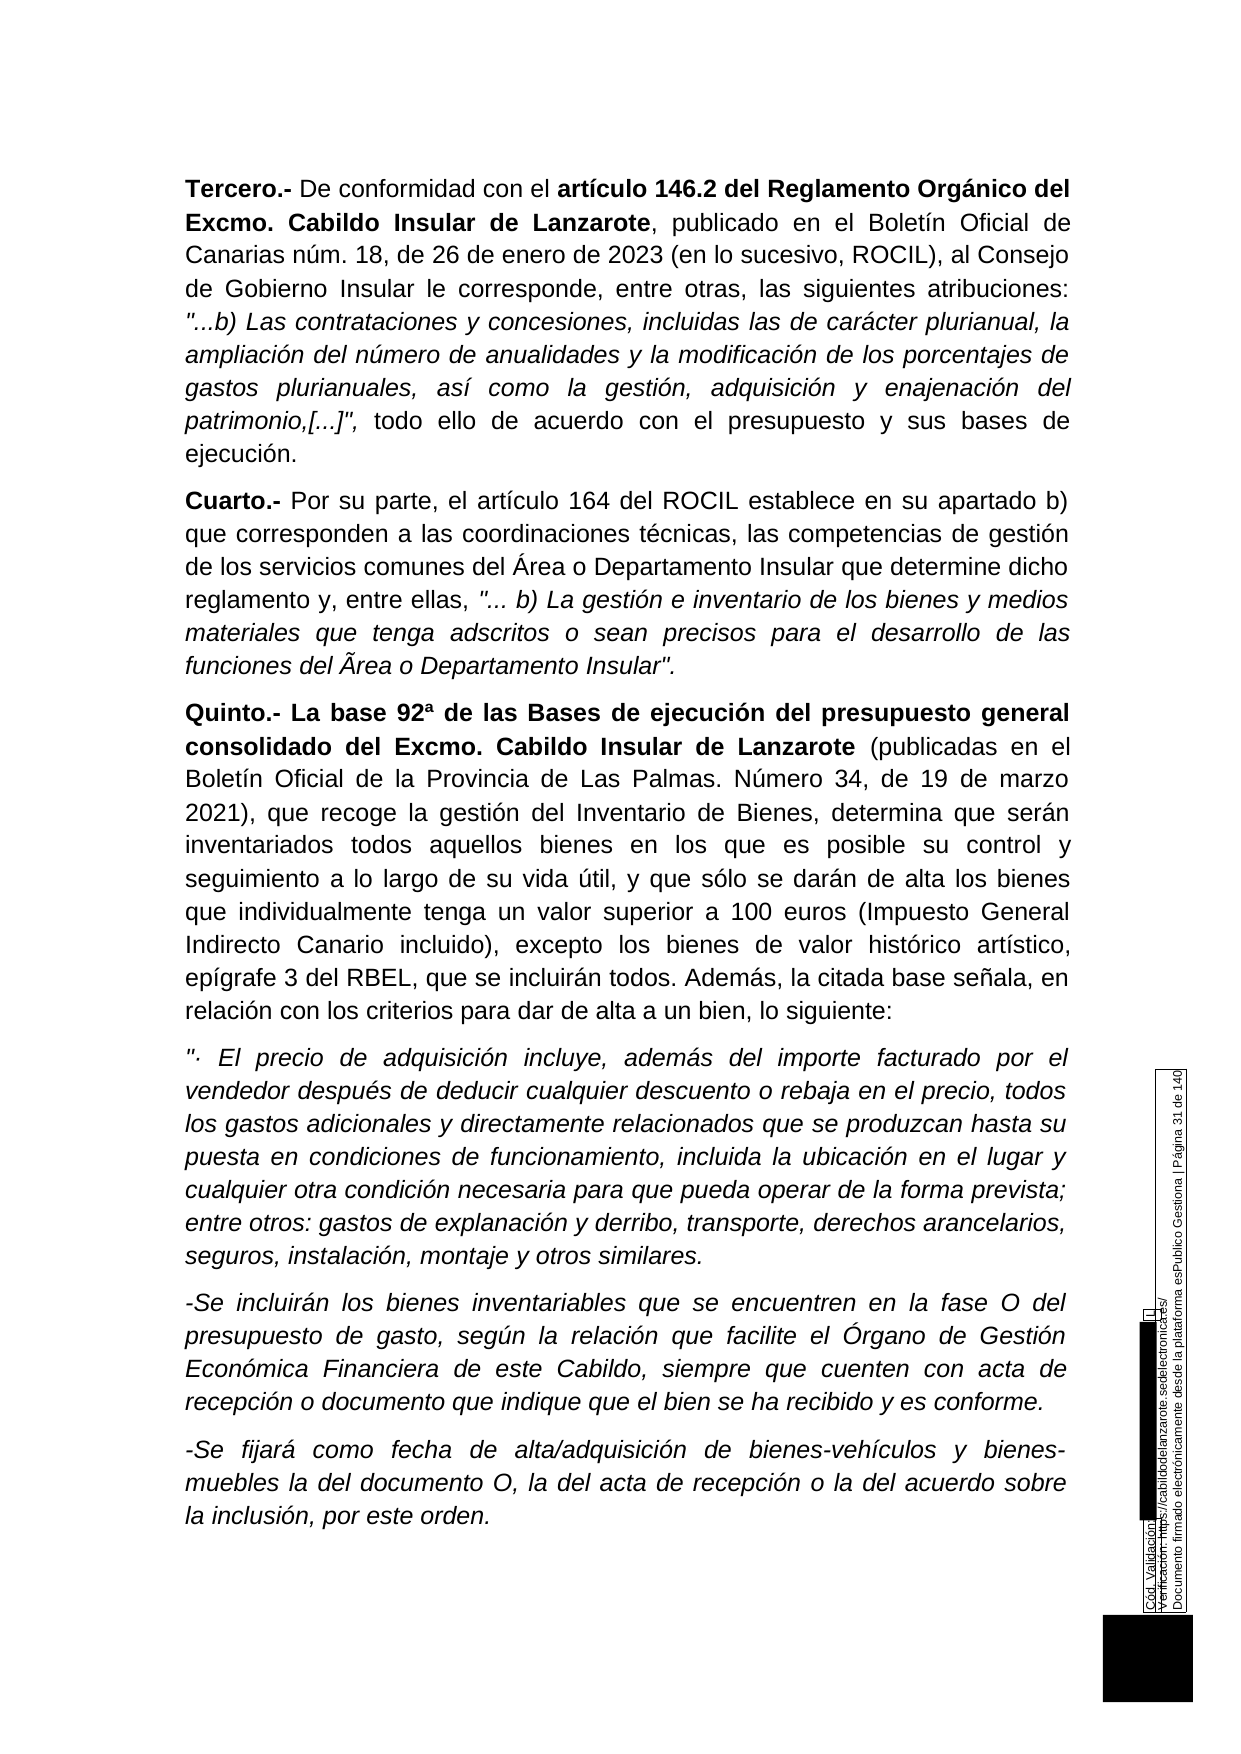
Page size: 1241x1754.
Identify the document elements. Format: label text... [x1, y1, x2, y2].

text Tercero.- De conformidad con el artículo 146.2 del Reglamento Orgánico del Excmo. Cabildo Insular de Lanzarote, publicado en el Boletín Oficial de Canarias núm. 18, de 26 de enero de 2023 (en lo sucesivo, ROCIL), al Consejo de Gobierno Insular le corresponde, entre otras, las siguientes atribuciones: "...b) Las contrataciones y concesiones, incluidas las de carácter plurianual, la ampliación del número de anualidades y la modificación de los porcentajes de gastos plurianuales, así como la gestión, adquisición y enajenación del patrimonio,[...]", todo ello de acuerdo con el presupuesto y sus bases de ejecución. [185, 174, 1071, 467]
text Verificación: https://cabildodelanzarote.sedelectronica.es/ [1156, 1071, 1169, 1612]
text Cuarto.- Por su parte, el artículo 164 del ROCIL establece en su apartado b) que corresponden a las coordinaciones técnicas, las competencias de gestión de los servicios comunes del Área o Departamento Insular que determine dicho reglamento y, entre ellas, "... b) La gestión e inventario de los bienes y medios materiales que tenga adscritos o sean precisos para el desarrollo de las funciones del Ãrea o Departamento Insular". [185, 486, 1070, 680]
text "· El precio de adquisición incluye, además del importe facturado por el vendedor después de deducir cualquier descuento o rebaja en el precio, todos los gastos adicionales y directamente relacionados que se produzcan hasta su puesta en condiciones de funcionamiento, incluida la ubicación en el lugar y cualquier otra condición necesaria para que pueda operar de la forma prevista; entre otros: gastos de explanación y derribo, transporte, derechos arancelarios, seguros, instalación, montaje y otros similares. [185, 1043, 1068, 1270]
text Quinto.- La base 92ª de las Bases de ejecución del presupuesto general consolidado del Excmo. Cabildo Insular de Lanzarote (publicadas en el Boletín Oficial de la Provincia de Las Palmas. Número 34, de 19 de marzo 2021), que recoge la gestión del Inventario de Bienes, determina que serán inventariados todos aquellos bienes en los que es posible su control y seguimiento a lo largo de su vida útil, y que sólo se darán de alta los bienes que individualmente tenga un valor superior a 100 euros (Impuesto General Indirecto Canario incluido), excepto los bienes de valor histórico artístico, epígrafe 3 del RBEL, que se incluirán todos. Además, la citada base señala, en relación con los criterios para dar de alta a un bien, lo siguiente: [185, 698, 1071, 1024]
text L [1144, 1311, 1155, 1320]
text -Se fijará como fecha de alta/adquisición de bienes-vehículos y bienes-muebles la del documento O, la del acta de recepción o la del acuerdo sobre la inclusión, por este orden. [185, 1435, 1067, 1529]
text Cód. Validación: [1144, 1520, 1155, 1612]
text Documento firmado electrónicamente desde la plataforma esPublico Gestiona | Página 31 de 140 [1171, 1071, 1184, 1612]
text -Se incluirán los bienes inventariables que se encuentren en la fase O del presupuesto de gasto, según la relación que facilite el Órgano de Gestión Económica Financiera de este Cabildo, siempre que cuenten con acta de recepción o documento que indique que el bien se ha recibido y es conforme. [185, 1288, 1067, 1416]
